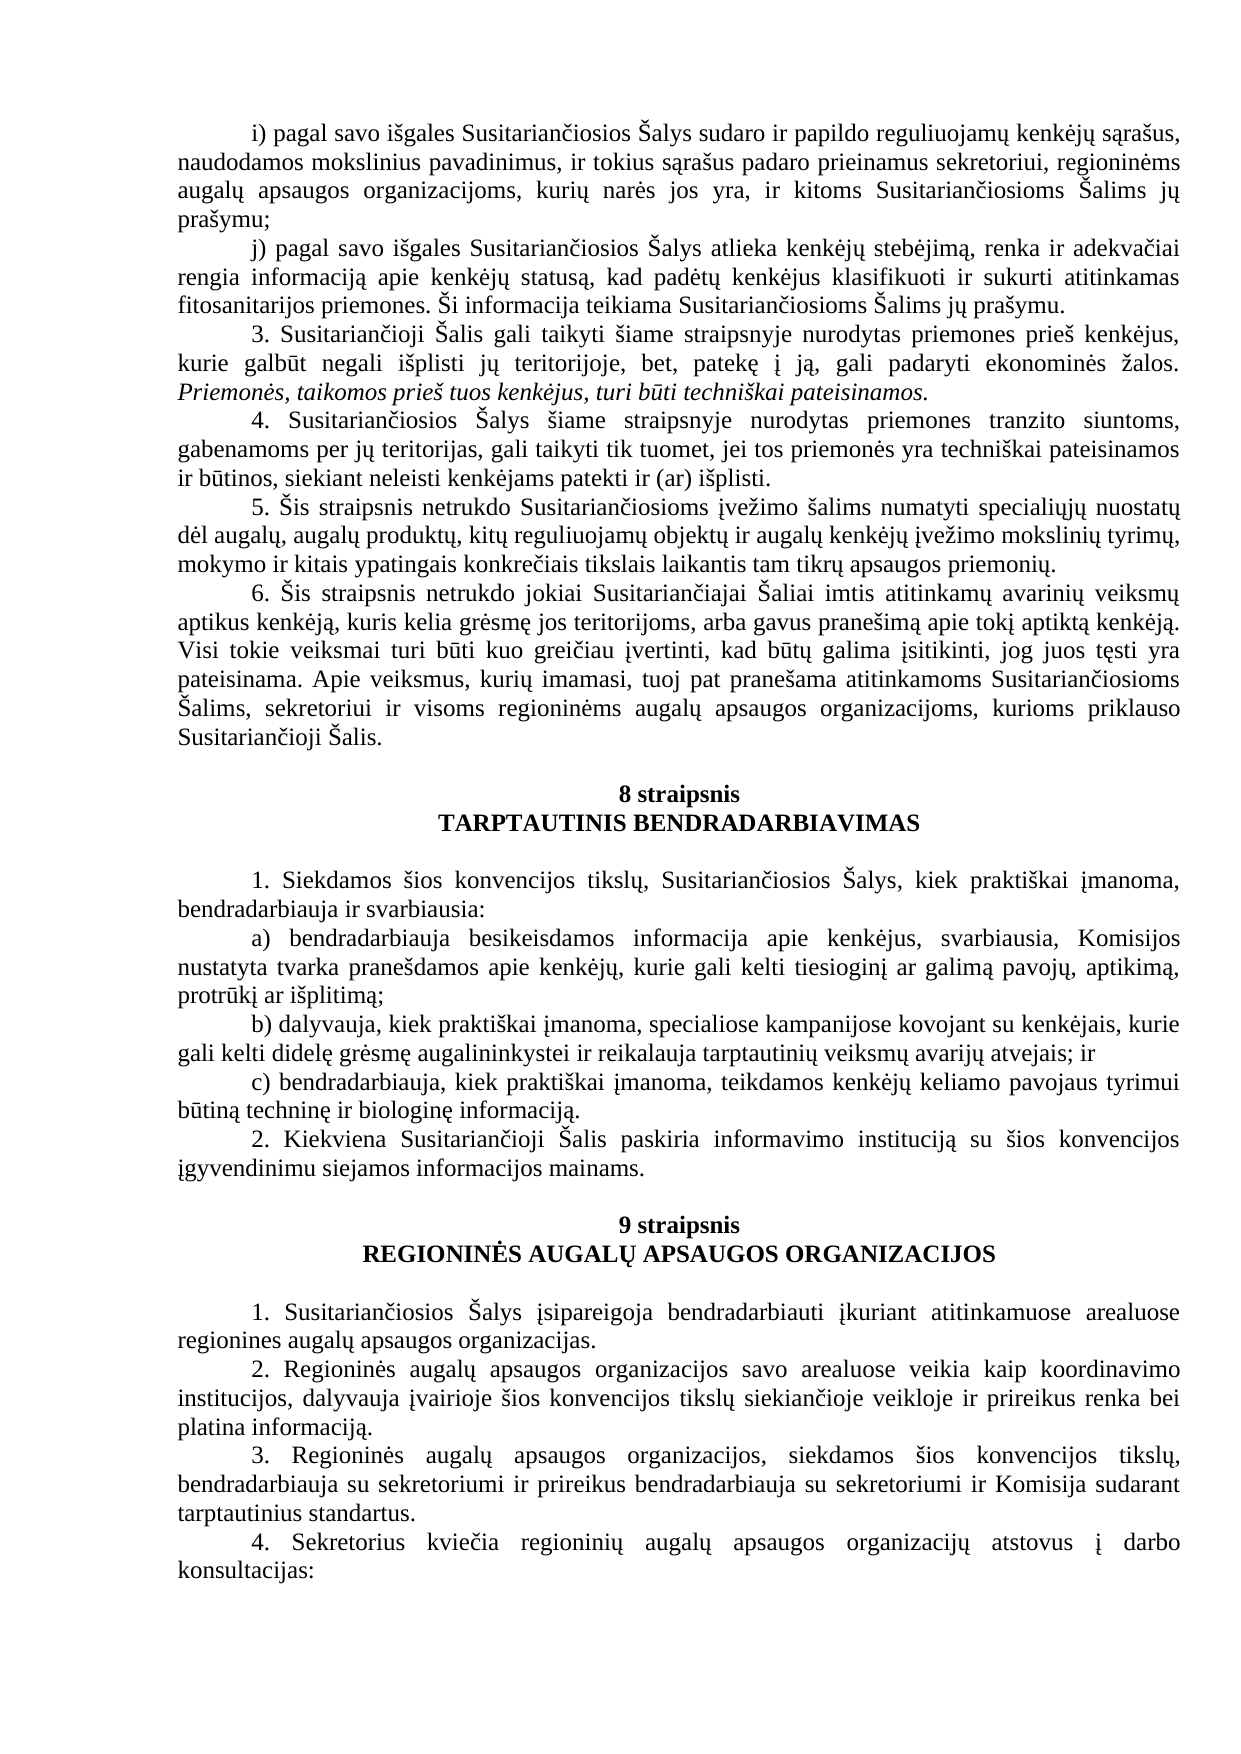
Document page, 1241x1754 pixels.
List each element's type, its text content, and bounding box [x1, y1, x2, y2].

text 1. Susitariančiosios Šalys įsipareigoja bendradarbiauti įkuriant atitinkamuose arealuose regionines augalų apsaugos organizacijas. [177, 1297, 1181, 1354]
text 9 straipsnis [177, 1211, 1181, 1239]
text a) bendradarbiauja besikeisdamos informacija apie kenkėjus, svarbiausia, Komisijos nustatyta tvarka pranešdamos apie kenkėjų, kurie gali kelti tiesioginį ar galimą pavojų, aptikimą, protrūkį ar išplitimą; [177, 923, 1181, 1009]
text 3. Regioninės augalų apsaugos organizacijos, siekdamos šios konvencijos tikslų, bendradarbiauja su sekretoriumi ir prireikus bendradarbiauja su sekretoriumi ir Komisija sudarant tarptautinius standartus. [177, 1441, 1181, 1527]
text 8 straipsnis [177, 779, 1181, 808]
text 3. Susitariančioji Šalis gali taikyti šiame straipsnyje nurodytas priemones prieš kenkėjus, kurie galbūt negali išplisti jų teritorijoje, bet, patekę į ją, gali padaryti ekonominės žalos. Priemonės, taikomos prieš tuos kenkėjus, turi būti techniškai pateisinamos. [177, 319, 1181, 406]
text 4. Susitariančiosios Šalys šiame straipsnyje nurodytas priemones tranzito siuntoms, gabenamoms per jų teritorijas, gali taikyti tik tuomet, jei tos priemonės yra techniškai pateisinamos ir būtinos, siekiant neleisti kenkėjams patekti ir (ar) išplisti. [177, 406, 1181, 492]
text Tarptautinis bendradarbiavimas [177, 808, 1181, 837]
text 4. Sekretorius kviečia regioninių augalų apsaugos organizacijų atstovus į darbo konsultacijas: [177, 1527, 1181, 1584]
text i) pagal savo išgales Susitariančiosios Šalys sudaro ir papildo reguliuojamų kenkėjų sąrašus, naudodamos mokslinius pavadinimus, ir tokius sąrašus padaro prieinamus sekretoriui, regioninėms augalų apsaugos organizacijoms, kurių narės jos yra, ir kitoms Susitariančiosioms Šalims jų prašymu; [177, 118, 1181, 233]
text 2. Kiekviena Susitariančioji Šalis paskiria informavimo instituciją su šios konvencijos įgyvendinimu siejamos informacijos mainams. [177, 1124, 1181, 1182]
text c) bendradarbiauja, kiek praktiškai įmanoma, teikdamos kenkėjų keliamo pavojaus tyrimui būtiną techninę ir biologinę informaciją. [177, 1067, 1181, 1124]
text Regioninės augalų apsaugos organizacijos [177, 1239, 1181, 1268]
text 2. Regioninės augalų apsaugos organizacijos savo arealuose veikia kaip koordinavimo institucijos, dalyvauja įvairioje šios konvencijos tikslų siekiančioje veikloje ir prireikus renka bei platina informaciją. [177, 1354, 1181, 1441]
text 6. Šis straipsnis netrukdo jokiai Susitariančiajai Šaliai imtis atitinkamų avarinių veiksmų aptikus kenkėją, kuris kelia grėsmę jos teritorijoms, arba gavus pranešimą apie tokį aptiktą kenkėją. Visi tokie veiksmai turi būti kuo greičiau įvertinti, kad būtų galima įsitikinti, jog juos tęsti yra pateisinama. Apie veiksmus, kurių imamasi, tuoj pat pranešama atitinkamoms Susitariančiosioms Šalims, sekretoriui ir visoms regioninėms augalų apsaugos organizacijoms, kurioms priklauso Susitariančioji Šalis. [177, 578, 1181, 751]
text b) dalyvauja, kiek praktiškai įmanoma, specialiose kampanijose kovojant su kenkėjais, kurie gali kelti didelę grėsmę augalininkystei ir reikalauja tarptautinių veiksmų avarijų atvejais; ir [177, 1009, 1181, 1067]
text 5. Šis straipsnis netrukdo Susitariančiosioms įvežimo šalims numatyti specialiųjų nuostatų dėl augalų, augalų produktų, kitų reguliuojamų objektų ir augalų kenkėjų įvežimo mokslinių tyrimų, mokymo ir kitais ypatingais konkrečiais tikslais laikantis tam tikrų apsaugos priemonių. [177, 492, 1181, 578]
text j) pagal savo išgales Susitariančiosios Šalys atlieka kenkėjų stebėjimą, renka ir adekvačiai rengia informaciją apie kenkėjų statusą, kad padėtų kenkėjus klasifikuoti ir sukurti atitinkamas fitosanitarijos priemones. Ši informacija teikiama Susitariančiosioms Šalims jų prašymu. [177, 233, 1181, 319]
text 1. Siekdamos šios konvencijos tikslų, Susitariančiosios Šalys, kiek praktiškai įmanoma, bendradarbiauja ir svarbiausia: [177, 866, 1181, 923]
